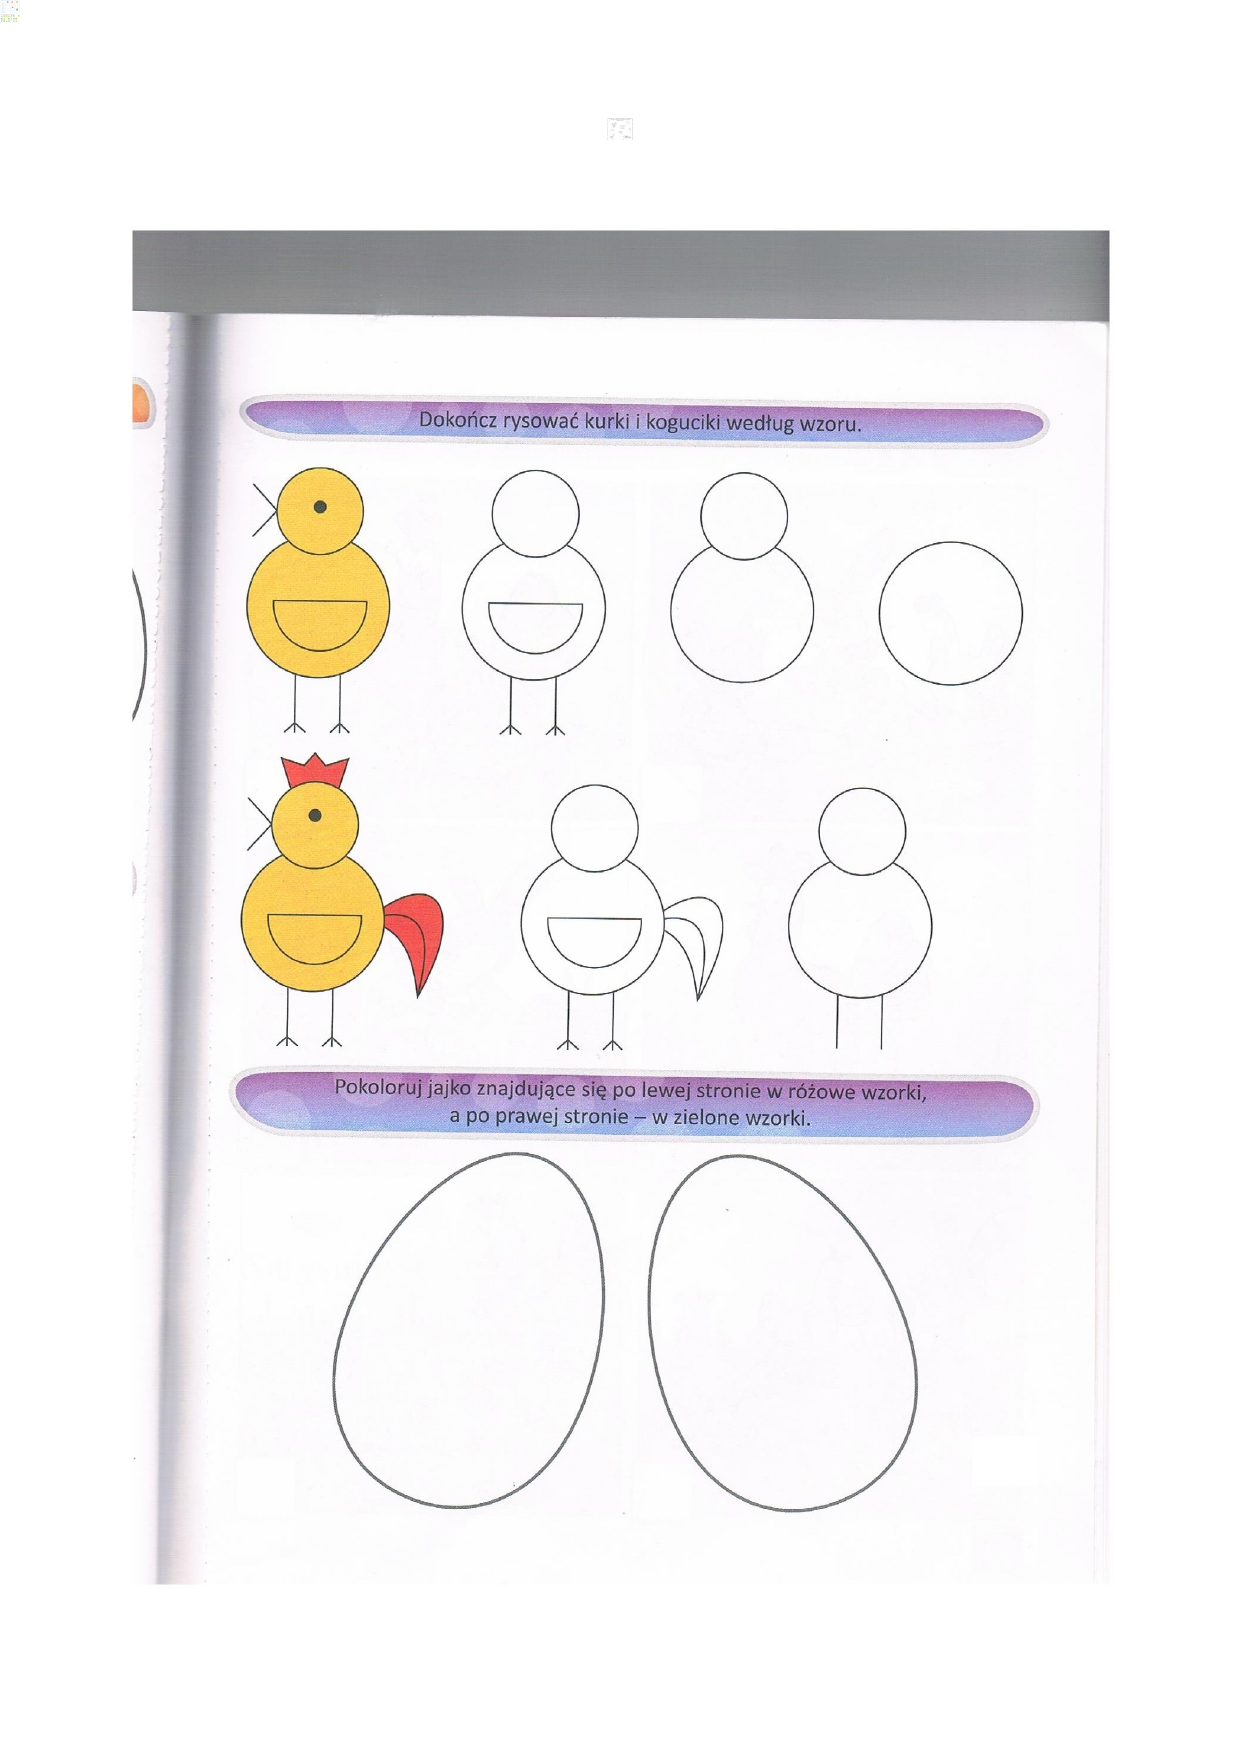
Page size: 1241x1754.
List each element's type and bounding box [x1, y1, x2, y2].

picture [0, 0, 20, 25]
picture [607, 118, 633, 140]
picture [118, 216, 1123, 1598]
